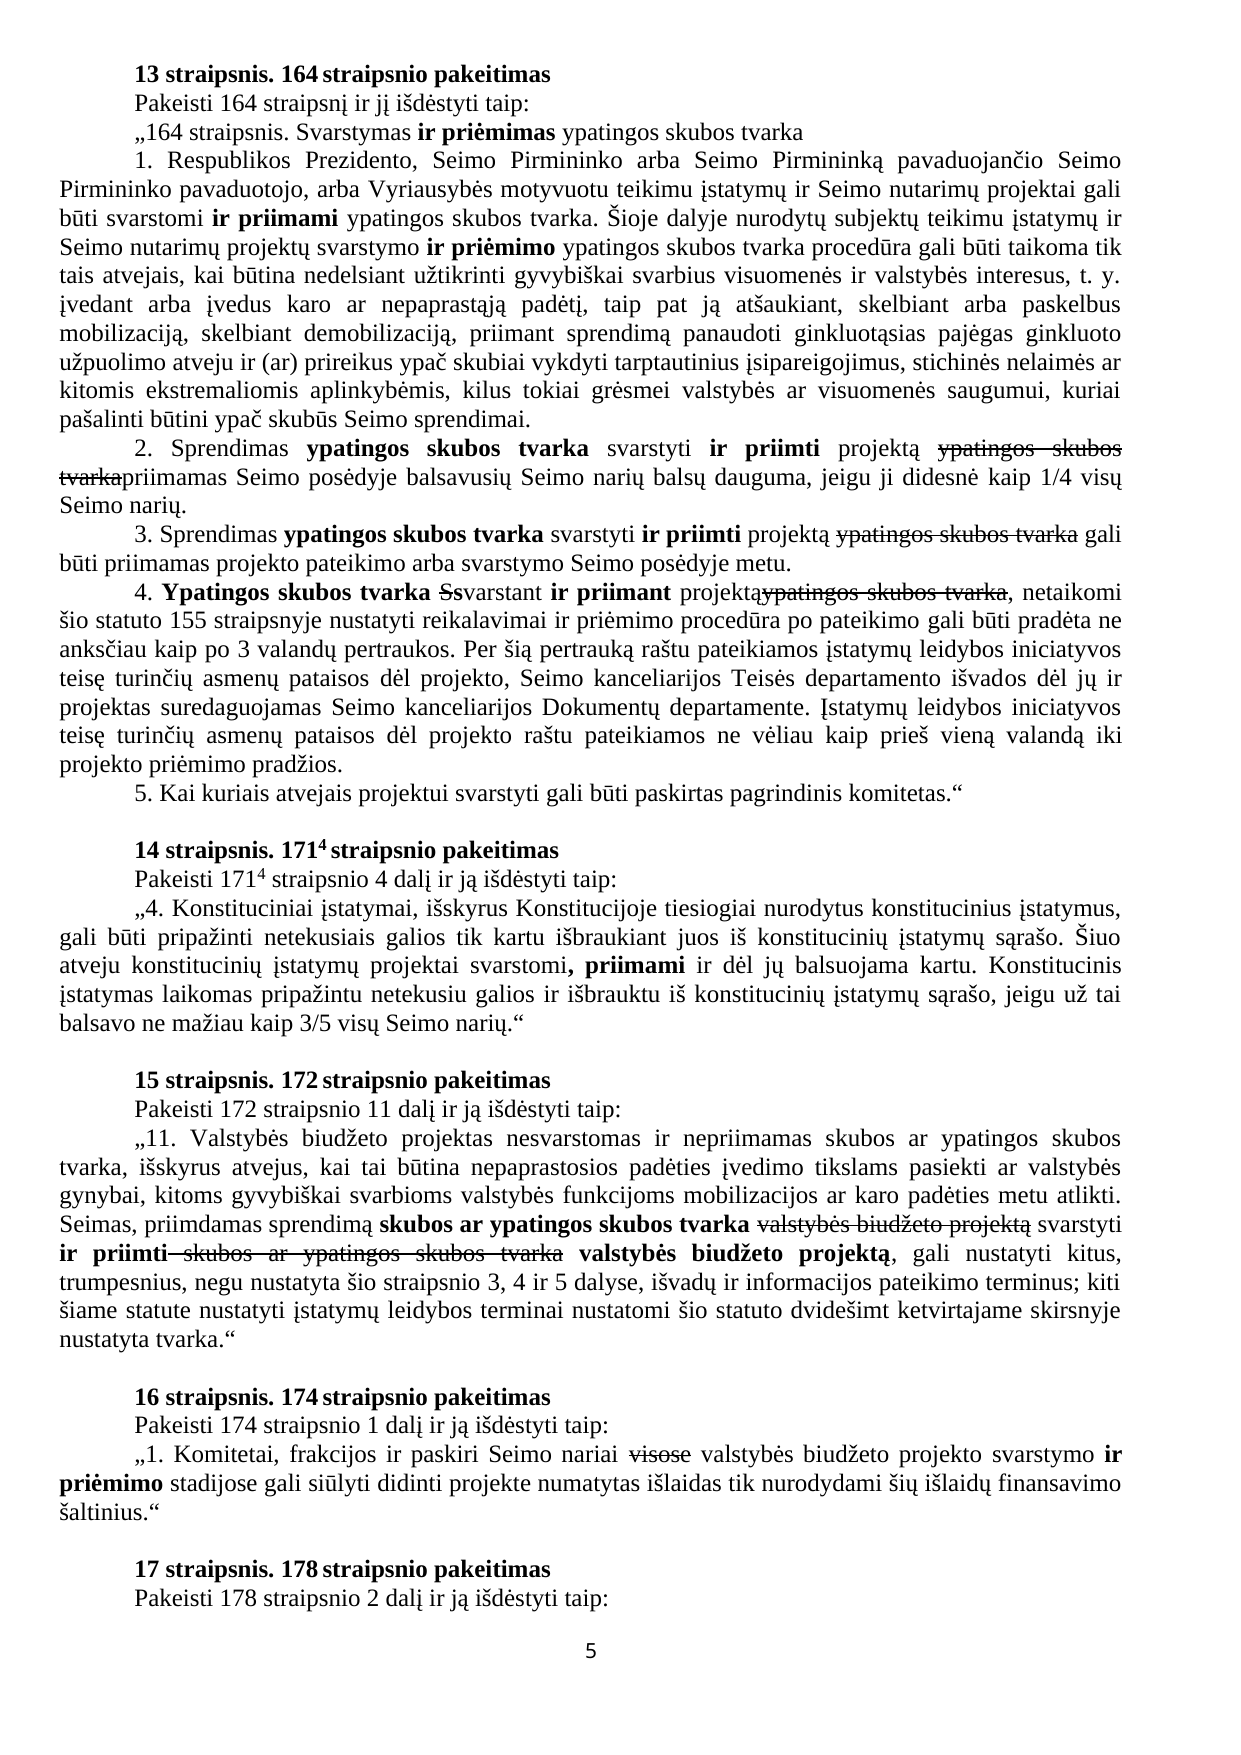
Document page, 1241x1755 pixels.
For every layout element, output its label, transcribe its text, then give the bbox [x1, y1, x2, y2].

text 3. Sprendimas ypatingos skubos tvarka svarstyti ir priimti projektą ypatingos skubos tvarka gali būti priimamas projekto pateikimo arba svarstymo Seimo posėdyje metu. [59, 519, 1122, 577]
text Pakeisti 178 straipsnio 2 dalį ir ją išdėstyti taip: [59, 1583, 1122, 1612]
text 2. Sprendimas ypatingos skubos tvarka svarstyti ir priimti projektą ypatingos skubos tvarkapriimamas Seimo posėdyje balsavusių Seimo narių balsų dauguma, jeigu ji didesnė kaip 1/4 visų Seimo narių. [59, 433, 1122, 519]
text 13 straipsnis. 164 straipsnio pakeitimas [59, 59, 1122, 88]
text 17 straipsnis. 178 straipsnio pakeitimas [59, 1554, 1122, 1583]
text 15 straipsnis. 172 straipsnio pakeitimas [59, 1065, 1122, 1094]
text Pakeisti 1714 straipsnio 4 dalį ir ją išdėstyti taip: [59, 864, 1122, 893]
text 4. Ypatingos skubos tvarka Ssvarstant ir priimant projektąypatingos skubos tvarka, netaikomi šio statuto 155 straipsnyje nustatyti reikalavimai ir priėmimo procedūra po pateikimo gali būti pradėta ne anksčiau kaip po 3 valandų pertraukos. Per šią pertrauką raštu pateikiamos įstatymų leidybos iniciatyvos teisę turinčių asmenų pataisos dėl projekto, Seimo kanceliarijos Teisės departamento išvados dėl jų ir projektas suredaguojamas Seimo kanceliarijos Dokumentų departamente. Įstatymų leidybos iniciatyvos teisę turinčių asmenų pataisos dėl projekto raštu pateikiamos ne vėliau kaip prieš vieną valandą iki projekto priėmimo pradžios. [59, 577, 1122, 778]
text 5. Kai kuriais atvejais projektui svarstyti gali būti paskirtas pagrindinis komitetas.“ [59, 778, 1122, 807]
text 16 straipsnis. 174 straipsnio pakeitimas [59, 1382, 1122, 1410]
text Pakeisti 174 straipsnio 1 dalį ir ją išdėstyti taip: [59, 1410, 1122, 1439]
text Pakeisti 172 straipsnio 11 dalį ir ją išdėstyti taip: [59, 1094, 1122, 1123]
text „1. Komitetai, frakcijos ir paskiri Seimo nariai visose valstybės biudžeto projekto svarstymo ir priėmimo stadijose gali siūlyti didinti projekte numatytas išlaidas tik nurodydami šių išlaidų finansavimo šaltinius.“ [59, 1439, 1122, 1525]
text „11. Valstybės biudžeto projektas nesvarstomas ir nepriimamas skubos ar ypatingos skubos tvarka, išskyrus atvejus, kai tai būtina nepaprastosios padėties įvedimo tikslams pasiekti ar valstybės gynybai, kitoms gyvybiškai svarbioms valstybės funkcijoms mobilizacijos ar karo padėties metu atlikti. Seimas, priimdamas sprendimą skubos ar ypatingos skubos tvarka valstybės biudžeto projektą svarstyti ir priimti skubos ar ypatingos skubos tvarka valstybės biudžeto projektą, gali nustatyti kitus, trumpesnius, negu nustatyta šio straipsnio 3, 4 ir 5 dalyse, išvadų ir informacijos pateikimo terminus; kiti šiame statute nustatyti įstatymų leidybos terminai nustatomi šio statuto dvidešimt ketvirtajame skirsnyje nustatyta tvarka.“ [59, 1123, 1122, 1353]
text „4. Konstituciniai įstatymai, išskyrus Konstitucijoje tiesiogiai nurodytus konstitucinius įstatymus, gali būti pripažinti netekusiais galios tik kartu išbraukiant juos iš konstitucinių įstatymų sąrašo. Šiuo atveju konstitucinių įstatymų projektai svarstomi, priimami ir dėl jų balsuojama kartu. Konstitucinis įstatymas laikomas pripažintu netekusiu galios ir išbrauktu iš konstitucinių įstatymų sąrašo, jeigu už tai balsavo ne mažiau kaip 3/5 visų Seimo narių.“ [59, 893, 1122, 1037]
text 14 straipsnis. 1714 straipsnio pakeitimas [59, 835, 1122, 864]
text Pakeisti 164 straipsnį ir jį išdėstyti taip: [59, 88, 1122, 117]
text 1. Respublikos Prezidento, Seimo Pirmininko arba Seimo Pirmininką pavaduojančio Seimo Pirmininko pavaduotojo, arba Vyriausybės motyvuotu teikimu įstatymų ir Seimo nutarimų projektai gali būti svarstomi ir priimami ypatingos skubos tvarka. Šioje dalyje nurodytų subjektų teikimu įstatymų ir Seimo nutarimų projektų svarstymo ir priėmimo ypatingos skubos tvarka procedūra gali būti taikoma tik tais atvejais, kai būtina nedelsiant užtikrinti gyvybiškai svarbius visuomenės ir valstybės interesus, t. y. įvedant arba įvedus karo ar nepaprastąją padėtį, taip pat ją atšaukiant, skelbiant arba paskelbus mobilizaciją, skelbiant demobilizaciją, priimant sprendimą panaudoti ginkluotąsias pajėgas ginkluoto užpuolimo atveju ir (ar) prireikus ypač skubiai vykdyti tarptautinius įsipareigojimus, stichinės nelaimės ar kitomis ekstremaliomis aplinkybėmis, kilus tokiai grėsmei valstybės ar visuomenės saugumui, kuriai pašalinti būtini ypač skubūs Seimo sprendimai. [59, 145, 1122, 433]
text „164 straipsnis. Svarstymas ir priėmimas ypatingos skubos tvarka [59, 117, 1122, 145]
